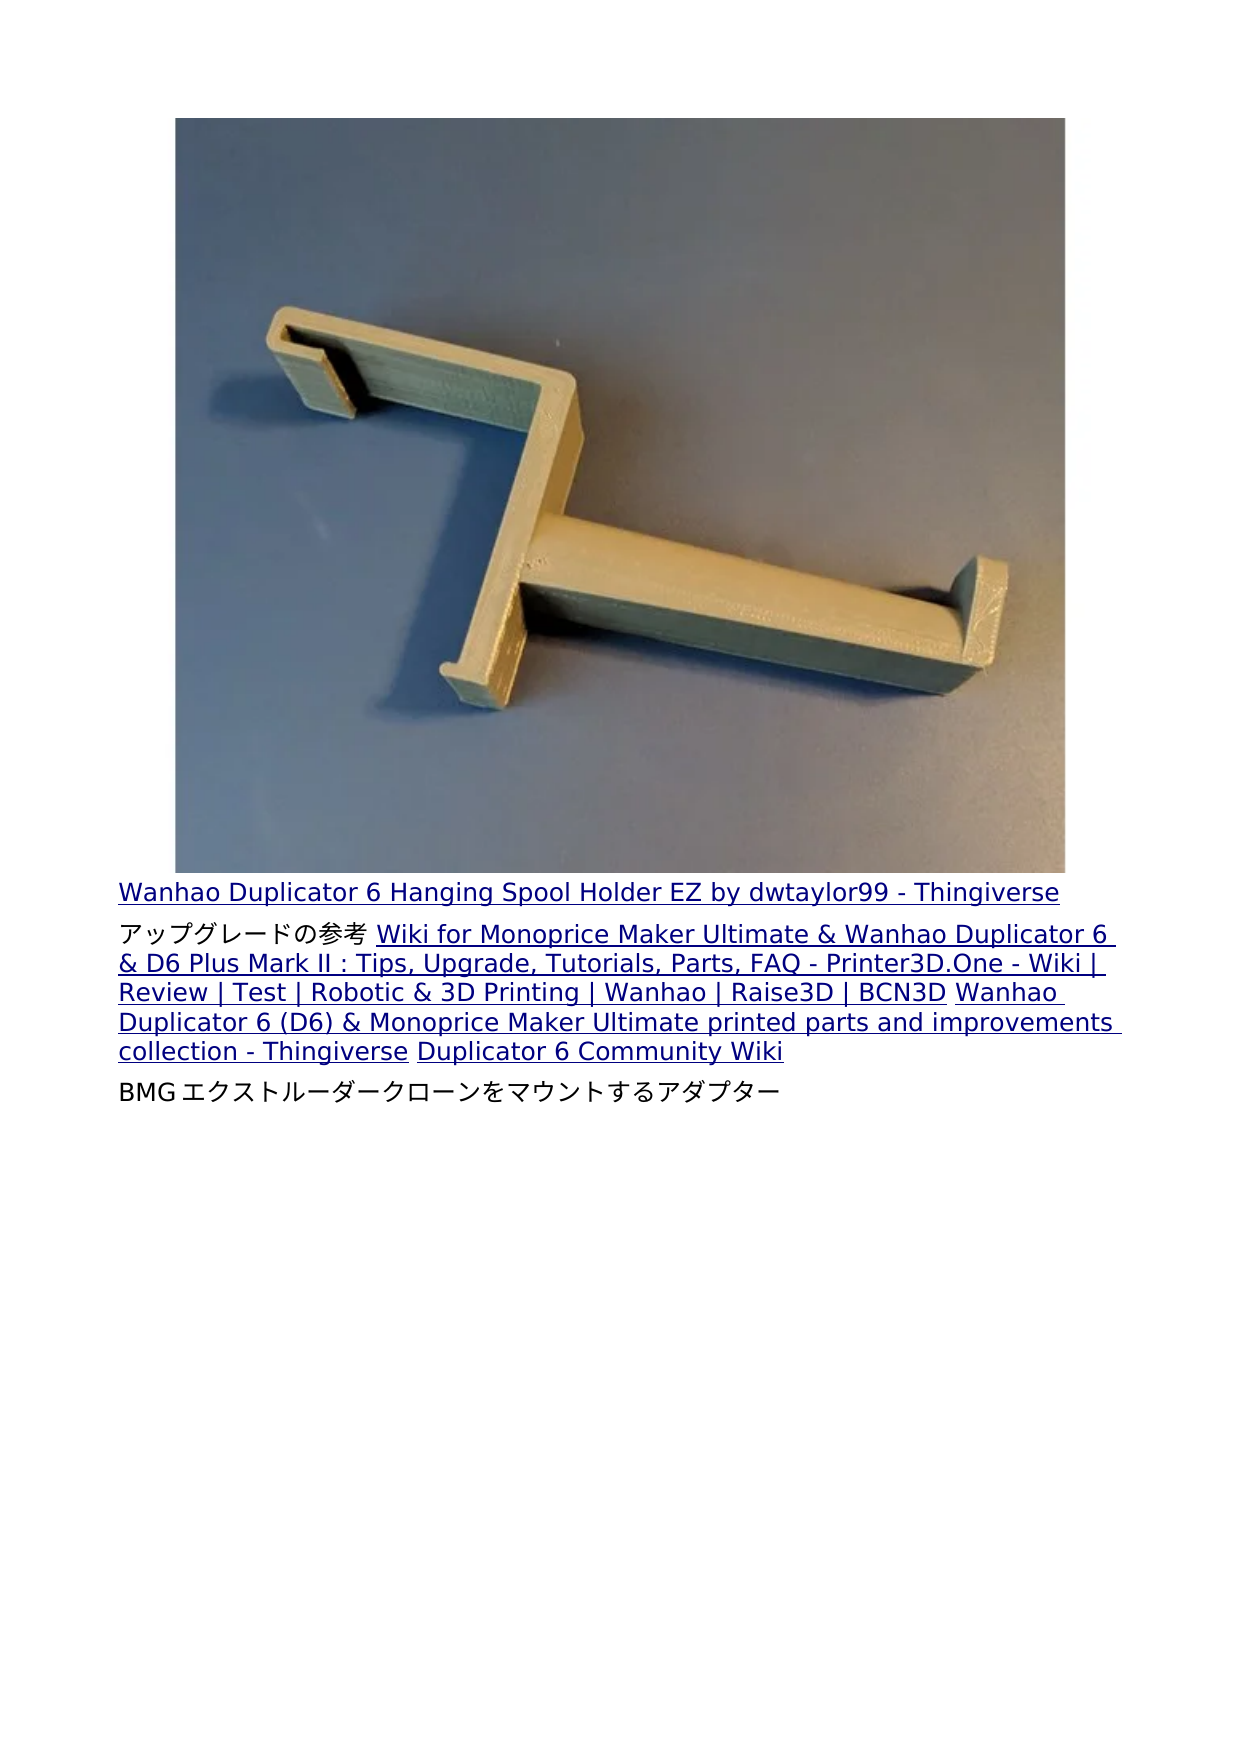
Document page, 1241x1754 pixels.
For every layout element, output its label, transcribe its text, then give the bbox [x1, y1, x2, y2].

text BMGエクストルーダークローンをマウントするアダプター [118, 1078, 1122, 1108]
text collection - Thingiverse Duplicator 6 Community Wiki [118, 1034, 1122, 1066]
picture [118, 118, 1123, 873]
text アップグレードの参考 Wiki for Monoprice Maker Ultimate & Wanhao Duplicator 6 & D6 Plus Mark II : Tips, Upgrade, Tutorials, Parts, FAQ - Printer3D.One - Wiki | Review | Test | Robotic & 3D Printing | Wanhao | Raise3D | BCN3D Wanhao Duplicator 6 (D6) & Monoprice Maker Ultimate printed parts and improvements [118, 920, 1122, 1033]
text Wanhao Duplicator 6 Hanging Spool Holder EZ by dwtaylor99 - Thingiverse [118, 873, 1122, 908]
